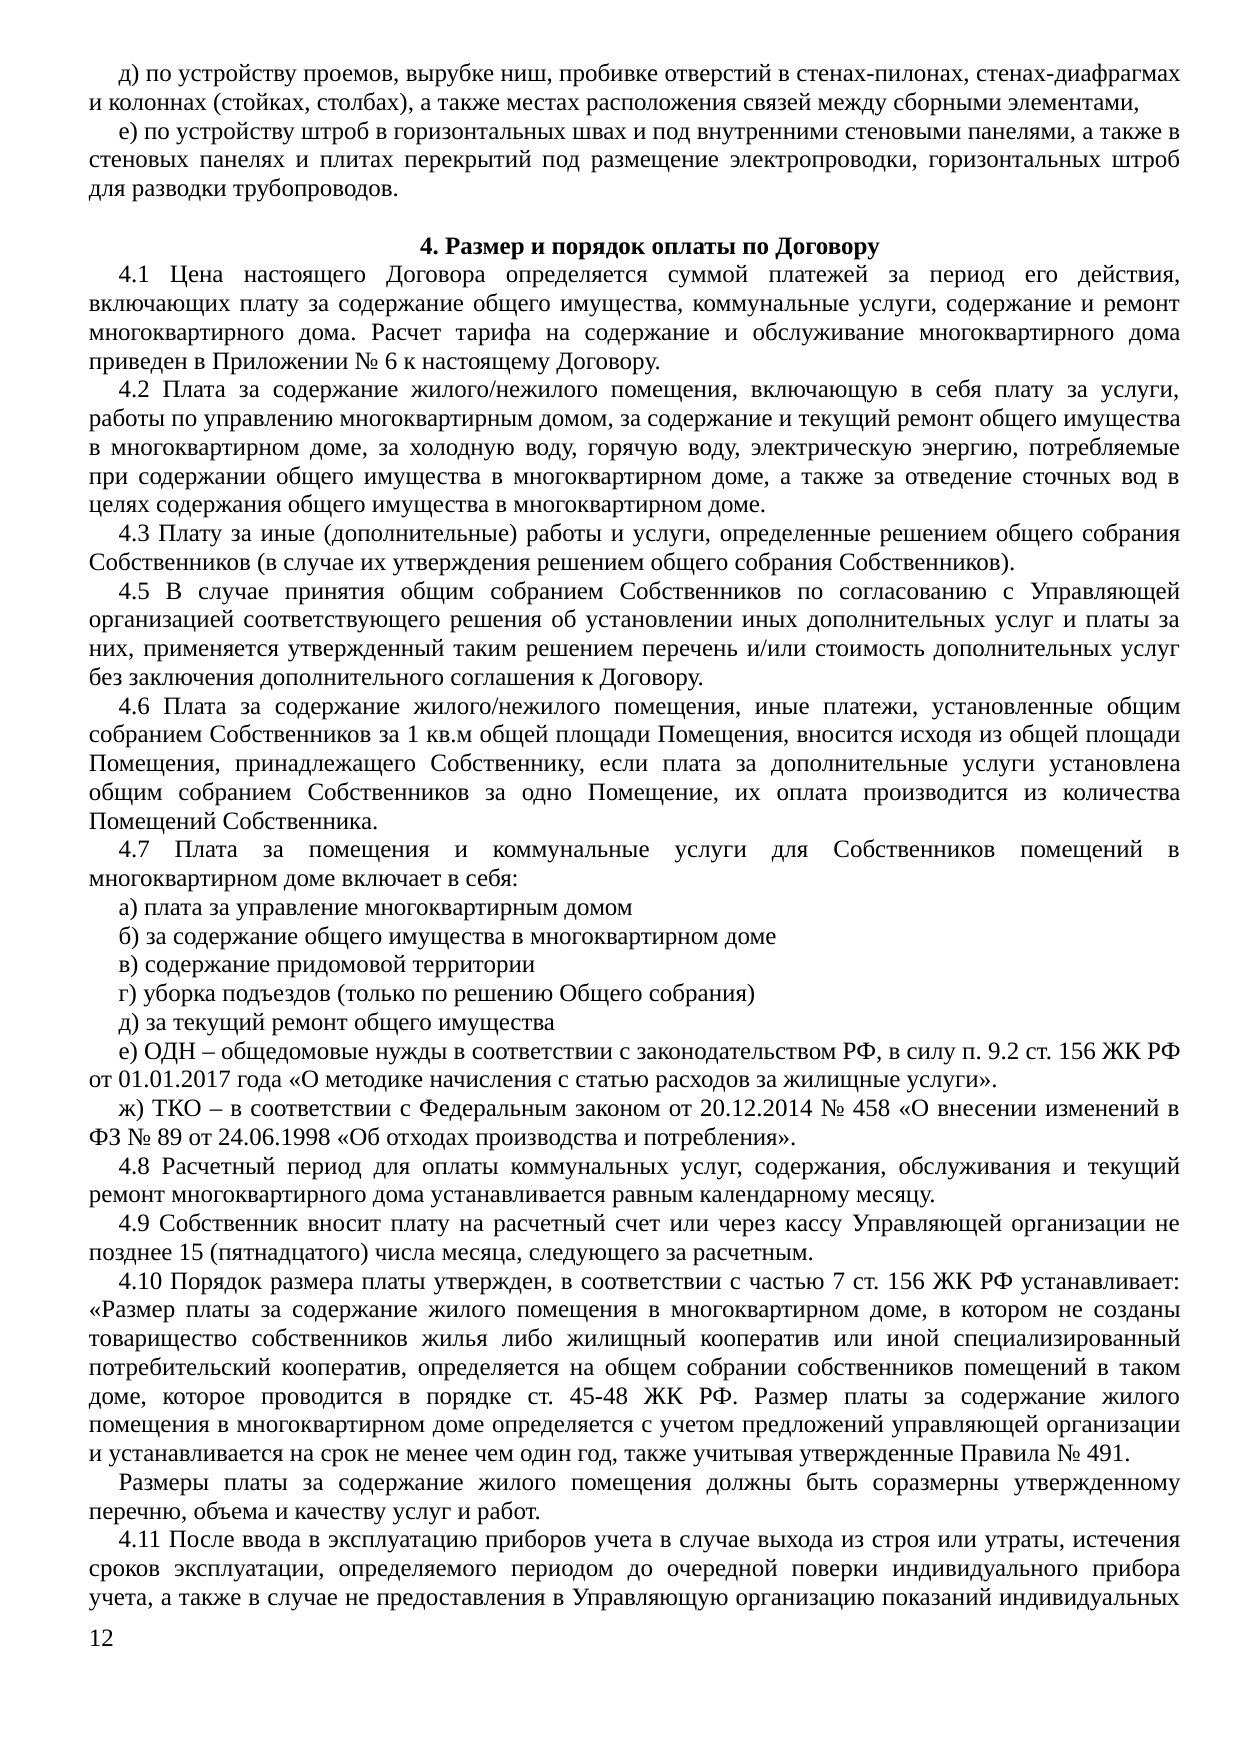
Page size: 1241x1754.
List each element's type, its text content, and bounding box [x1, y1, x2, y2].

text 4.11 После ввода в эксплуатацию приборов учета в случае выхода из строя или утраты, истечения сроков эксплуатации, определяемого периодом до очередной поверки индивидуального прибора учета, а также в случае не предоставления в Управляющую организацию показаний индивидуальных [89, 1524, 1181, 1611]
text в) содержание придомовой территории [89, 949, 1181, 978]
text а) плата за управление многоквартирным домом [89, 892, 1181, 921]
text 4.7 Плата за помещения и коммунальные услуги для Собственников помещений в многоквартирном доме включает в себя: [89, 834, 1181, 892]
text 4.2 Плата за содержание жилого/нежилого помещения, включающую в себя плату за услуги, работы по управлению многоквартирным домом, за содержание и текущий ремонт общего имущества в многоквартирном доме, за холодную воду, горячую воду, электрическую энергию, потребляемые при содержании общего имущества в многоквартирном доме, а также за отведение сточных вод в целях содержания общего имущества в многоквартирном доме. [89, 374, 1181, 518]
text 4.5 В случае принятия общим собранием Собственников по согласованию с Управляющей организацией соответствующего решения об установлении иных дополнительных услуг и платы за них, применяется утвержденный таким решением перечень и/или стоимость дополнительных услуг без заключения дополнительного соглашения к Договору. [89, 576, 1181, 691]
text д) по устройству проемов, вырубке ниш, пробивке отверстий в стенах-пилонах, стенах-диафрагмах и колоннах (стойках, столбах), а также местах расположения связей между сборными элементами, [89, 58, 1181, 116]
text 4. Размер и порядок оплаты по Договору [89, 231, 1181, 259]
text г) уборка подъездов (только по решению Общего собрания) [89, 978, 1181, 1007]
text 4.10 Порядок размера платы утвержден, в соответствии с частью 7 ст. 156 ЖК РФ устанавливает: «Размер платы за содержание жилого помещения в многоквартирном доме, в котором не созданы товарищество собственников жилья либо жилищный кооператив или иной специализированный потребительский кооператив, определяется на общем собрании собственников помещений в таком доме, которое проводится в порядке ст. 45-48 ЖК РФ. Размер платы за содержание жилого помещения в многоквартирном доме определяется с учетом предложений управляющей организации и устанавливается на срок не менее чем один год, также учитывая утвержденные Правила № 491. [89, 1266, 1181, 1467]
text б) за содержание общего имущества в многоквартирном доме [89, 921, 1181, 949]
text 4.3 Плату за иные (дополнительные) работы и услуги, определенные решением общего собрания Собственников (в случае их утверждения решением общего собрания Собственников). [89, 518, 1181, 576]
text е) ОДН – общедомовые нужды в соответствии с законодательством РФ, в силу п. 9.2 ст. 156 ЖК РФ от 01.01.2017 года «О методике начисления с статью расходов за жилищные услуги». [89, 1036, 1181, 1093]
text 4.6 Плата за содержание жилого/нежилого помещения, иные платежи, установленные общим собранием Собственников за 1 кв.м общей площади Помещения, вносится исходя из общей площади Помещения, принадлежащего Собственнику, если плата за дополнительные услуги установлена общим собранием Собственников за одно Помещение, их оплата производится из количества Помещений Собственника. [89, 691, 1181, 834]
text Размеры платы за содержание жилого помещения должны быть соразмерны утвержденному перечню, объема и качеству услуг и работ. [89, 1467, 1181, 1524]
text д) за текущий ремонт общего имущества [89, 1007, 1181, 1036]
text 4.8 Расчетный период для оплаты коммунальных услуг, содержания, обслуживания и текущий ремонт многоквартирного дома устанавливается равным календарному месяцу. [89, 1151, 1181, 1208]
text 4.1 Цена настоящего Договора определяется суммой платежей за период его действия, включающих плату за содержание общего имущества, коммунальные услуги, содержание и ремонт многоквартирного дома. Расчет тарифа на содержание и обслуживание многоквартирного дома приведен в Приложении № 6 к настоящему Договору. [89, 259, 1181, 374]
text е) по устройству штроб в горизонтальных швах и под внутренними стеновыми панелями, а также в стеновых панелях и плитах перекрытий под размещение электропроводки, горизонтальных штроб для разводки трубопроводов. [89, 116, 1181, 202]
text ж) ТКО – в соответствии с Федеральным законом от 20.12.2014 № 458 «О внесении изменений в ФЗ № 89 от 24.06.1998 «Об отходах производства и потребления». [89, 1093, 1181, 1151]
text 4.9 Собственник вносит плату на расчетный счет или через кассу Управляющей организации не позднее 15 (пятнадцатого) числа месяца, следующего за расчетным. [89, 1208, 1181, 1266]
